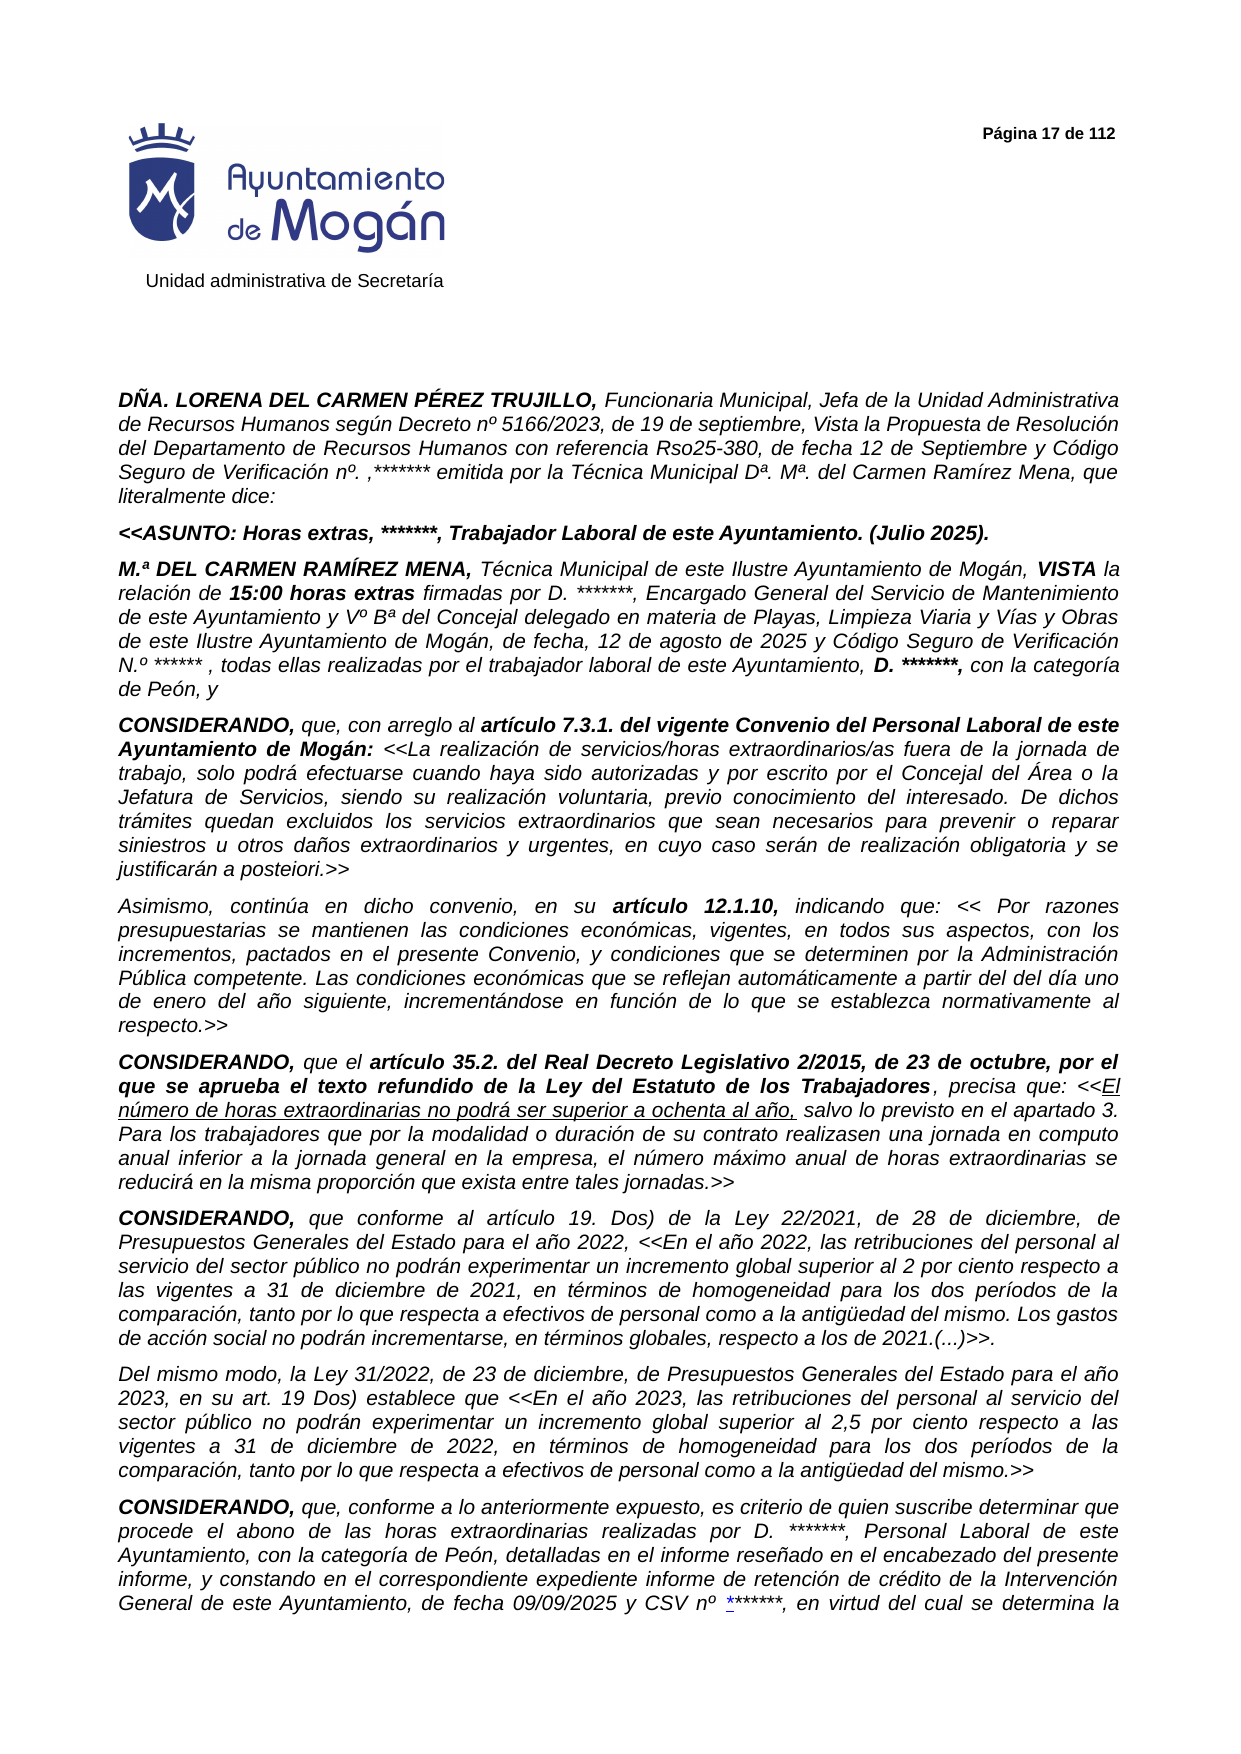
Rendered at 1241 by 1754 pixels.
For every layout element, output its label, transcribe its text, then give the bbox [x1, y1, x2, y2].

text CONSIDERANDO, que el artículo 35.2. del Real Decreto Legislativo 2/2015, de 23 de octubre, por el que se aprueba el texto refundido de la Ley del Estatuto de los Trabajadores, precisa que: <<El número de horas extraordinarias no podrá ser superior a ochenta al año, salvo lo previsto en el apartado 3. Para los trabajadores que por la modalidad o duración de su contrato realizasen una jornada en computo anual inferior a la jornada general en la empresa, el número máximo anual de horas extraordinarias se reducirá en la misma proporción que exista entre tales jornadas.>> [118, 1050, 1122, 1193]
text <<ASUNTO: Horas extras, *******, Trabajador Laboral de este Ayuntamiento. (Julio 2025). [118, 521, 1122, 544]
text Del mismo modo, la Ley 31/2022, de 23 de diciembre, de Presupuestos Generales del Estado para el año 2023, en su art. 19 Dos) establece que <<En el año 2023, las retribuciones del personal al servicio del sector público no podrán experimentar un incremento global superior al 2,5 por ciento respecto a las vigentes a 31 de diciembre de 2022, en términos de homogeneidad para los dos períodos de la comparación, tanto por lo que respecta a efectivos de personal como a la antigüedad del mismo.>> [118, 1362, 1122, 1482]
text CONSIDERANDO, que, conforme a lo anteriormente expuesto, es criterio de quien suscribe determinar que procede el abono de las horas extraordinarias realizadas por D. *******, Personal Laboral de este Ayuntamiento, con la categoría de Peón, detalladas en el informe reseñado en el encabezado del presente informe, y constando en el correspondiente expediente informe de retención de crédito de la Intervención General de este Ayuntamiento, de fecha 09/09/2025 y CSV nº *******, en virtud del cual se determina la [118, 1494, 1122, 1614]
text Asimismo, continúa en dicho convenio, en su artículo 12.1.10, indicando que: << Por razones presupuestarias se mantienen las condiciones económicas, vigentes, en todos sus aspectos, con los incrementos, pactados en el presente Convenio, y condiciones que se determinen por la Administración Pública competente. Las condiciones económicas que se reflejan automáticamente a partir del del día uno de enero del año siguiente, incrementándose en función de lo que se establezca normativamente al respecto.>> [118, 893, 1122, 1037]
text CONSIDERANDO, que conforme al artículo 19. Dos) de la Ley 22/2021, de 28 de diciembre, de Presupuestos Generales del Estado para el año 2022, <<En el año 2022, las retribuciones del personal al servicio del sector público no podrán experimentar un incremento global superior al 2 por ciento respecto a las vigentes a 31 de diciembre de 2021, en términos de homogeneidad para los dos períodos de la comparación, tanto por lo que respecta a efectivos de personal como a la antigüedad del mismo. Los gastos de acción social no podrán incrementarse, en términos globales, respecto a los de 2021.(...)>>. [118, 1206, 1122, 1350]
text DÑA. LORENA DEL CARMEN PÉREZ TRUJILLO, Funcionaria Municipal, Jefa de la Unidad Administrativa de Recursos Humanos según Decreto nº 5166/2023, de 19 de septiembre, Vista la Propuesta de Resolución del Departamento de Recursos Humanos con referencia Rso25-380, de fecha 12 de Septiembre y Código Seguro de Verificación nº. ,******* emitida por la Técnica Municipal Dª. Mª. del Carmen Ramírez Mena, que literalmente dice: [118, 388, 1122, 508]
picture [128, 123, 445, 259]
text M.ª DEL CARMEN RAMÍREZ MENA, Técnica Municipal de este Ilustre Ayuntamiento de Mogán, VISTA la relación de 15:00 horas extras firmadas por D. *******, Encargado General del Servicio de Mantenimiento de este Ayuntamiento y Vº Bª del Concejal delegado en materia de Playas, Limpieza Viaria y Vías y Obras de este Ilustre Ayuntamiento de Mogán, de fecha, 12 de agosto de 2025 y Código Seguro de Verificación N.º ****** , todas ellas realizadas por el trabajador laboral de este Ayuntamiento, D. *******, con la categoría de Peón, y [118, 557, 1122, 701]
text CONSIDERANDO, que, con arreglo al artículo 7.3.1. del vigente Convenio del Personal Laboral de este Ayuntamiento de Mogán: <<La realización de servicios/horas extraordinarios/as fuera de la jornada de trabajo, solo podrá efectuarse cuando haya sido autorizadas y por escrito por el Concejal del Área o la Jefatura de Servicios, siendo su realización voluntaria, previo conocimiento del interesado. De dichos trámites quedan excluidos los servicios extraordinarios que sean necesarios para prevenir o reparar siniestros u otros daños extraordinarios y urgentes, en cuyo caso serán de realización obligatoria y se justificarán a posteiori.>> [118, 713, 1122, 881]
